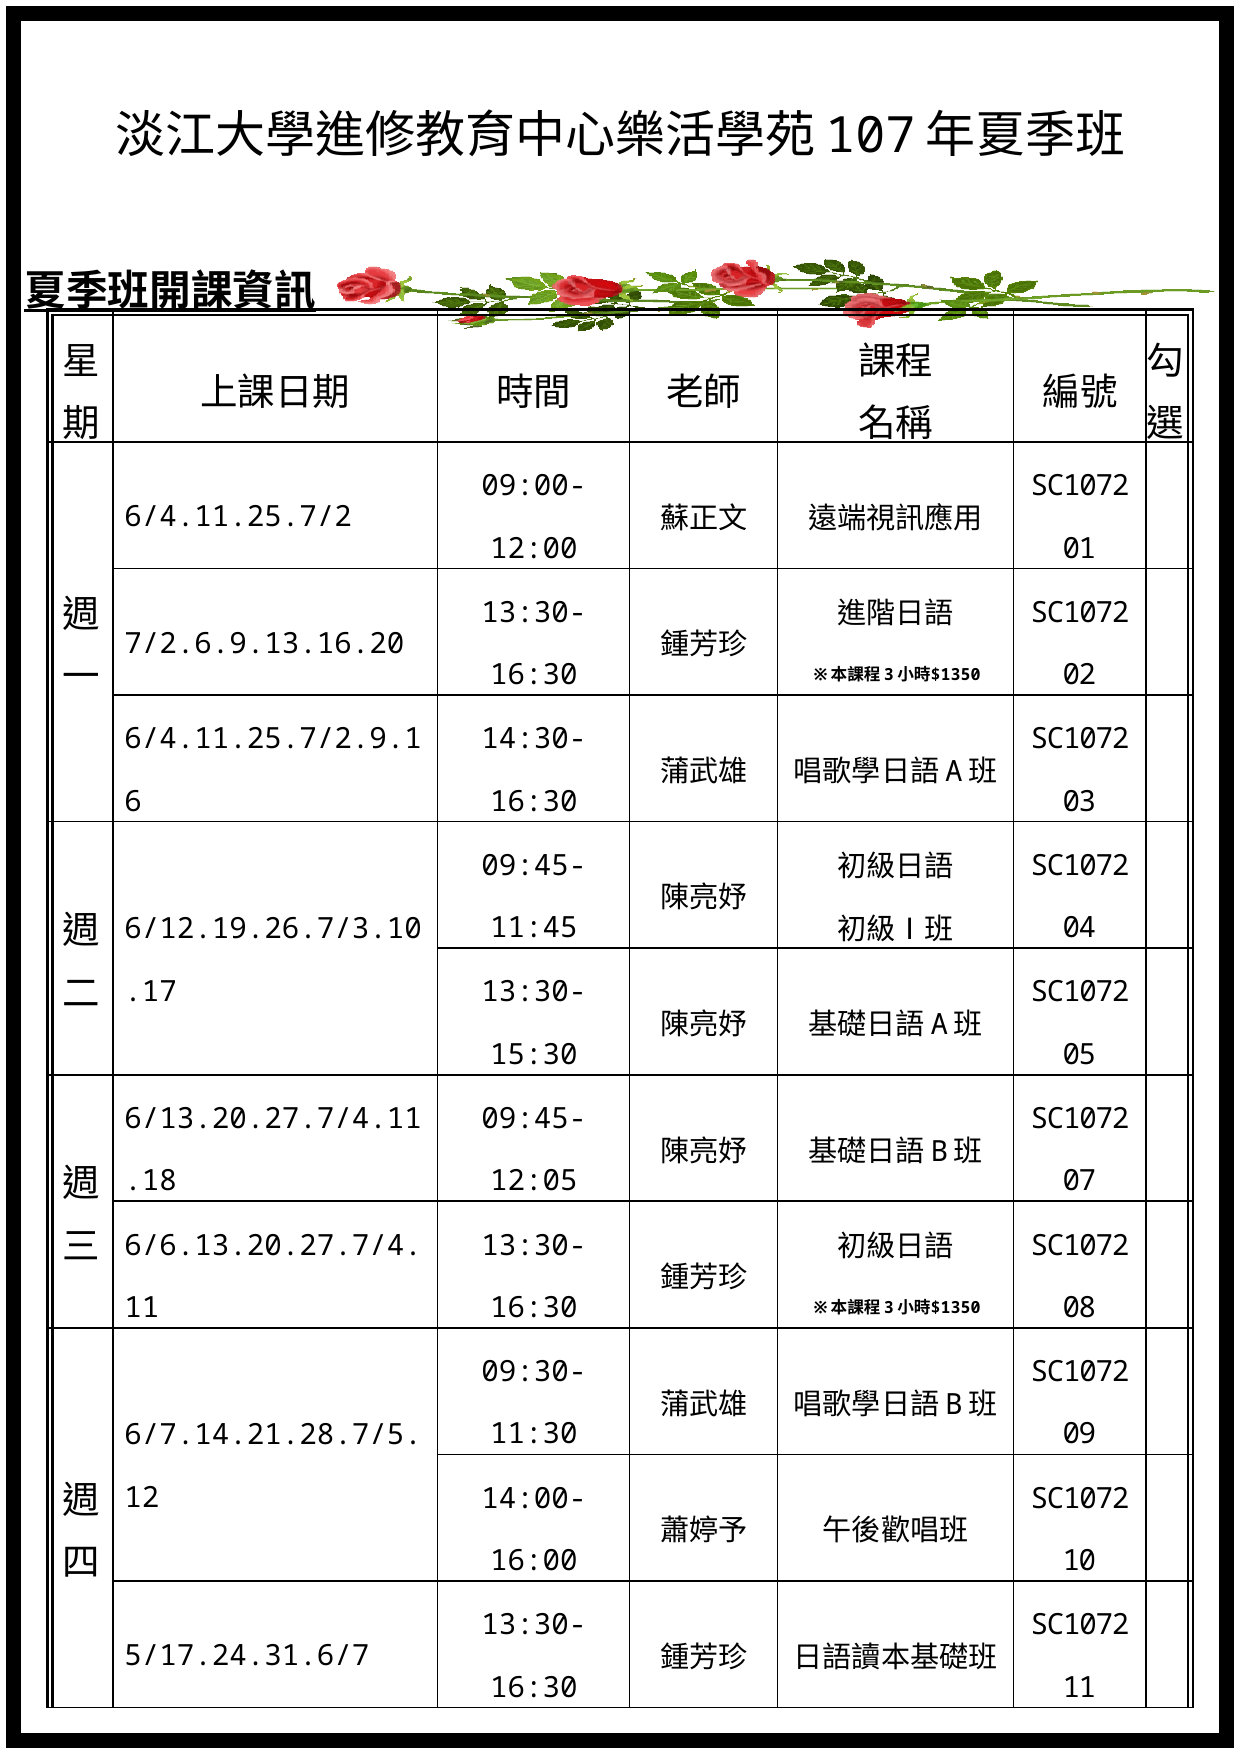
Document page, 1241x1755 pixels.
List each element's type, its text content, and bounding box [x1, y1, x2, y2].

table_cell [1147, 696, 1187, 821]
table_header 課程 名稱 [778, 316, 1013, 441]
table_cell [1147, 443, 1187, 568]
table_header 星期 [54, 316, 112, 441]
table_cell 週一 [54, 443, 112, 821]
table_cell SC107201 [1014, 443, 1145, 568]
table_cell 09:00-12:00 [438, 443, 629, 568]
table_cell 陳亮妤 [630, 822, 777, 947]
table_cell 09:30-11:30 [438, 1329, 629, 1453]
table_cell 鍾芳珍 [630, 1582, 777, 1707]
table_cell 基礎日語B班 [778, 1076, 1013, 1200]
table_cell 陳亮妤 [630, 1076, 777, 1200]
table_cell 6/4.11.25.7/2 [114, 443, 437, 568]
table_cell 週二 [54, 822, 112, 1074]
table_cell SC107205 [1014, 949, 1145, 1074]
table_cell [1147, 1329, 1187, 1453]
table_cell 蘇正文 [630, 443, 777, 568]
table_header 編號 [1014, 316, 1145, 441]
table_cell 初級日語 ※本課程3小時$1350 [778, 1202, 1013, 1327]
table_cell [1147, 1582, 1187, 1707]
table_cell 陳亮妤 [630, 949, 777, 1074]
table_cell 13:30-16:30 [438, 1582, 629, 1707]
table_cell [1147, 949, 1187, 1074]
table_cell [1147, 822, 1187, 947]
table_cell 蕭婷予 [630, 1455, 777, 1580]
table_cell 鍾芳珍 [630, 1202, 777, 1327]
table_cell 6/7.14.21.28.7/5.12 [114, 1329, 437, 1580]
table_cell 週三 [54, 1076, 112, 1327]
table_cell 遠端視訊應用 [778, 443, 1013, 568]
table_cell 14:30-16:30 [438, 696, 629, 821]
table_cell SC107210 [1014, 1455, 1145, 1580]
table_cell SC107207 [1014, 1076, 1145, 1200]
table_cell 蒲武雄 [630, 696, 777, 821]
table_cell SC107204 [1014, 822, 1145, 947]
table_cell [1147, 569, 1187, 694]
table_cell 6/6.13.20.27.7/4.11 [114, 1202, 437, 1327]
table_cell 09:45-12:05 [438, 1076, 629, 1200]
table_header 時間 [438, 316, 629, 441]
table_cell 唱歌學日語A班 [778, 696, 1013, 821]
table_cell 基礎日語A班 [778, 949, 1013, 1074]
table_cell 鍾芳珍 [630, 569, 777, 694]
table_cell SC107209 [1014, 1329, 1145, 1453]
table_cell 唱歌學日語B班 [778, 1329, 1013, 1453]
table_cell 6/13.20.27.7/4.11.18 [114, 1076, 437, 1200]
table_cell 5/17.24.31.6/7 [114, 1582, 437, 1707]
table_header 老師 [630, 316, 777, 441]
table_cell SC107211 [1014, 1582, 1145, 1707]
table_cell SC107208 [1014, 1202, 1145, 1327]
table_cell 13:30-16:30 [438, 569, 629, 694]
table_cell 09:45-11:45 [438, 822, 629, 947]
table_cell [1147, 1076, 1187, 1200]
table_cell SC107203 [1014, 696, 1145, 821]
table_cell 初級日語 初級Ⅰ班 [778, 822, 1013, 947]
table_cell 6/12.19.26.7/3.10.17 [114, 822, 437, 1074]
table_cell 午後歡唱班 [778, 1455, 1013, 1580]
table_cell 蒲武雄 [630, 1329, 777, 1453]
table_cell SC107202 [1014, 569, 1145, 694]
text 夏季班開課資訊 [24, 246, 1216, 308]
table_cell 13:30-16:30 [438, 1202, 629, 1327]
table_header 上課日期 [114, 316, 437, 441]
table_cell [1147, 1202, 1187, 1327]
table_cell [1147, 1455, 1187, 1580]
table_cell 日語讀本基礎班 [778, 1582, 1013, 1707]
table_cell 6/4.11.25.7/2.9.16 [114, 696, 437, 821]
table_cell 14:00-16:00 [438, 1455, 629, 1580]
table_header 勾選 [1147, 311, 1190, 441]
text 淡江大學進修教育中心樂活學苑107年夏季班 [24, 58, 1216, 183]
table_cell 週四 [54, 1329, 112, 1707]
table_cell 13:30-15:30 [438, 949, 629, 1074]
table_cell 7/2.6.9.13.16.20 [114, 569, 437, 694]
table_cell 進階日語 ※本課程3小時$1350 [778, 569, 1013, 694]
